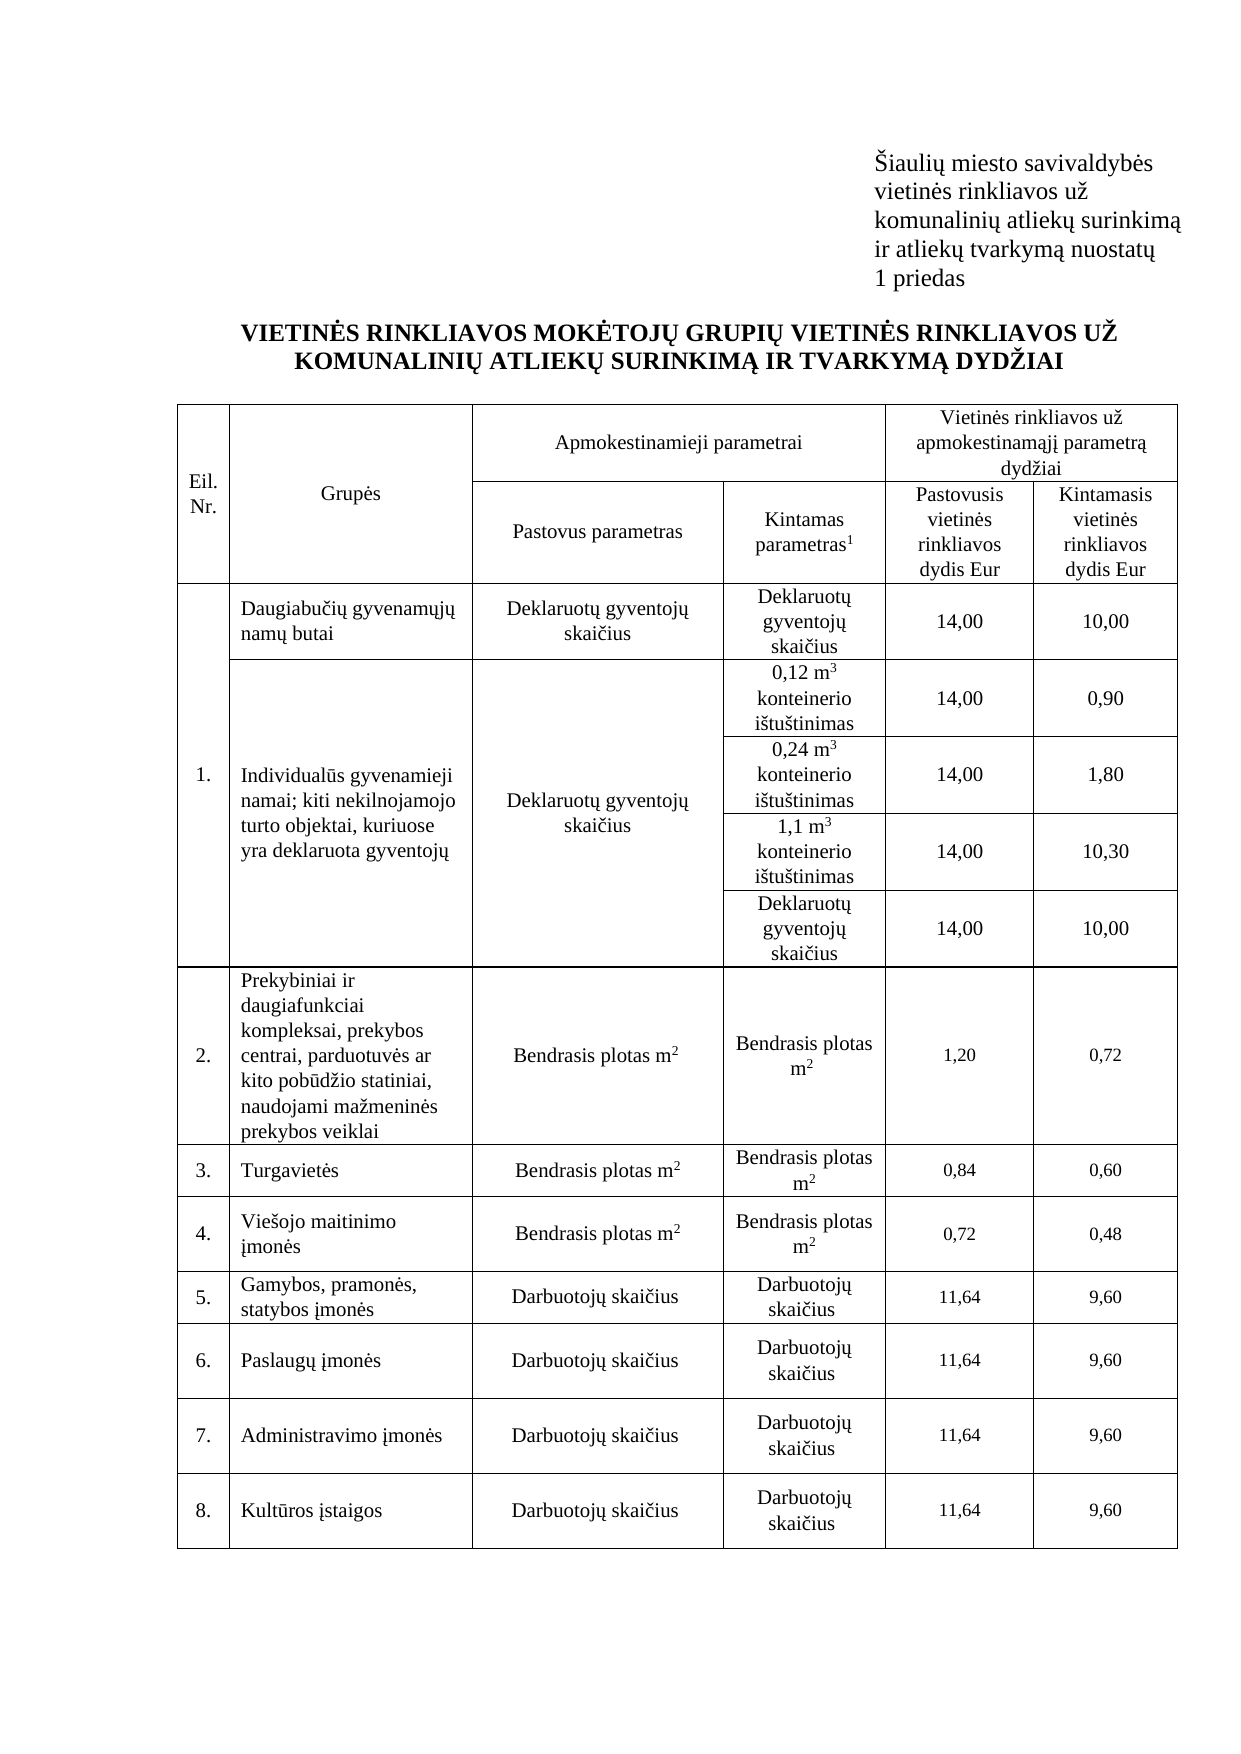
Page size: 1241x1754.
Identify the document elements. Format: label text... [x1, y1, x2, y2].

table_header Grupės [230, 405, 472, 582]
table_cell Deklaruotų gyventojų skaičius [724, 891, 885, 966]
table_cell Administravimo įmonės [230, 1399, 472, 1472]
table_cell Darbuotojų skaičius [724, 1324, 885, 1397]
table_cell Bendrasis plotas m2 [724, 1145, 885, 1196]
table_cell Bendrasis plotas m2 [724, 1197, 885, 1271]
table_header Apmokestinamieji parametrai [473, 405, 885, 481]
table_cell 1,1 m3 konteinerio ištuštinimas [724, 814, 885, 890]
table_cell 10,00 [1034, 891, 1177, 966]
table_cell 3. [178, 1145, 229, 1196]
table_cell Daugiabučių gyvenamųjų namų butai [230, 584, 472, 659]
table_cell 8. [178, 1474, 229, 1547]
table_cell 11,64 [886, 1324, 1033, 1397]
table_cell 4. [178, 1197, 229, 1271]
table_cell Pastovusis vietinės rinkliavos dydis Eur [886, 482, 1033, 582]
table_cell 0,72 [1034, 968, 1177, 1144]
table_cell Deklaruotų gyventojų skaičius [724, 584, 885, 659]
table_cell 9,60 [1034, 1272, 1177, 1322]
table_cell 2. [178, 968, 229, 1144]
table_cell Darbuotojų skaičius [473, 1474, 723, 1547]
table_cell Darbuotojų skaičius [473, 1272, 723, 1322]
table_cell Prekybiniai ir daugiafunkciai kompleksai, prekybos centrai, parduotuvės ar kito pobūdžio statiniai, naudojami mažmeninės prekybos veiklai [230, 968, 472, 1144]
table_cell 9,60 [1034, 1399, 1177, 1472]
table_cell 14,00 [886, 814, 1033, 890]
table_cell Kultūros įstaigos [230, 1474, 472, 1547]
table_cell Kintamasis vietinės rinkliavos dydis Eur [1034, 482, 1177, 582]
table_cell 14,00 [886, 891, 1033, 966]
table_cell 1. [178, 584, 229, 966]
text vietinės rinkliavos mokėtojų grupių VIETINĖS RINKLIAVOS UŽ KOMUNALINIŲ ATLIEKŲ SURINKIMĄ IR TVARKYMĄ DYDŽIAI [177, 318, 1181, 375]
table_cell 0,84 [886, 1145, 1033, 1196]
table_cell Darbuotojų skaičius [473, 1399, 723, 1472]
table_cell Kintamas parametras1 [724, 482, 885, 582]
table_cell 11,64 [886, 1399, 1033, 1472]
table_cell 11,64 [886, 1272, 1033, 1322]
table_cell 0,24 m3 konteinerio ištuštinimas [724, 737, 885, 813]
table_cell Viešojo maitinimo įmonės [230, 1197, 472, 1271]
table_cell Darbuotojų skaičius [724, 1272, 885, 1322]
table_cell Bendrasis plotas m2 [473, 968, 723, 1144]
table_cell Bendrasis plotas m2 [473, 1197, 723, 1271]
table_cell Darbuotojų skaičius [473, 1324, 723, 1397]
table_header Vietinės rinkliavos už apmokestinamąjį parametrą dydžiai [886, 405, 1177, 481]
table_cell Turgavietės [230, 1145, 472, 1196]
text Šiaulių miesto savivaldybės vietinės rinkliavos už komunalinių atliekų surinkimą ir atliekų tvarkymą nuostatų 1 priedas [874, 148, 1181, 291]
table_cell 1,20 [886, 968, 1033, 1144]
table_cell Bendrasis plotas m2 [724, 968, 885, 1144]
table_cell 9,60 [1034, 1474, 1177, 1547]
table_cell Pastovus parametras [473, 482, 723, 582]
table_cell 14,00 [886, 660, 1033, 736]
table_cell Gamybos, pramonės, statybos įmonės [230, 1272, 472, 1322]
table_cell Deklaruotų gyventojų skaičius [473, 660, 723, 966]
table_cell 10,30 [1034, 814, 1177, 890]
table_cell 11,64 [886, 1474, 1033, 1547]
table_cell Paslaugų įmonės [230, 1324, 472, 1397]
table_cell 6. [178, 1324, 229, 1397]
table_header Eil. Nr. [178, 405, 229, 582]
table_cell 0,60 [1034, 1145, 1177, 1196]
table_cell 5. [178, 1272, 229, 1322]
table_cell Individualūs gyvenamieji namai; kiti nekilnojamojo turto objektai, kuriuose yra deklaruota gyventojų [230, 660, 472, 966]
table_cell Deklaruotų gyventojų skaičius [473, 584, 723, 659]
table_cell Darbuotojų skaičius [724, 1399, 885, 1472]
table_cell 0,72 [886, 1197, 1033, 1271]
table_cell 0,12 m3 konteinerio ištuštinimas [724, 660, 885, 736]
table_cell 7. [178, 1399, 229, 1472]
table_cell 14,00 [886, 584, 1033, 659]
table_cell 1,80 [1034, 737, 1177, 813]
table_cell Bendrasis plotas m2 [473, 1145, 723, 1196]
table_cell 10,00 [1034, 584, 1177, 659]
table_cell 14,00 [886, 737, 1033, 813]
table_cell 9,60 [1034, 1324, 1177, 1397]
table_cell 0,48 [1034, 1197, 1177, 1271]
table_cell 0,90 [1034, 660, 1177, 736]
table_cell Darbuotojų skaičius [724, 1474, 885, 1547]
